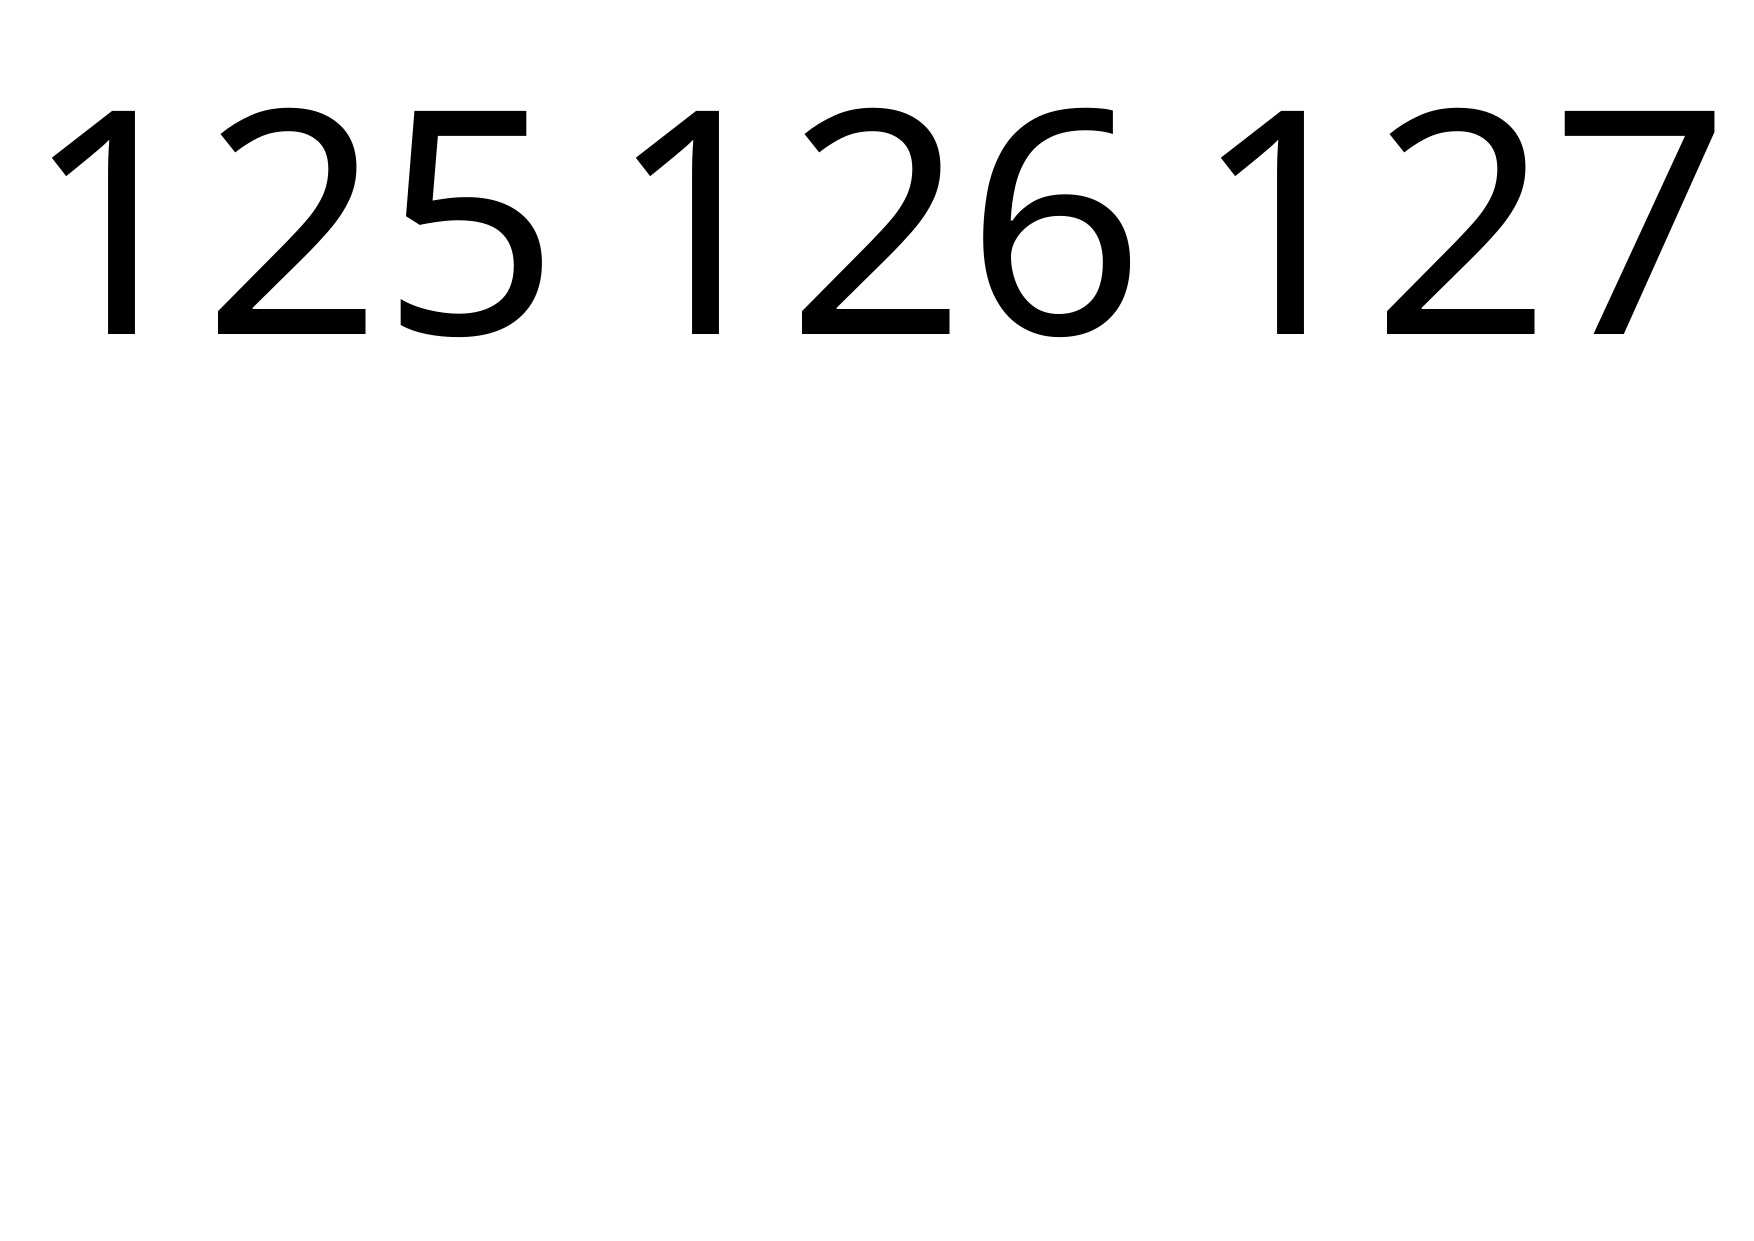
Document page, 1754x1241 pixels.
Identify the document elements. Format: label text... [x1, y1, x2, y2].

text 126 [584, 0, 1169, 426]
text 127 [1169, 0, 1754, 426]
text 125 [0, 0, 584, 426]
